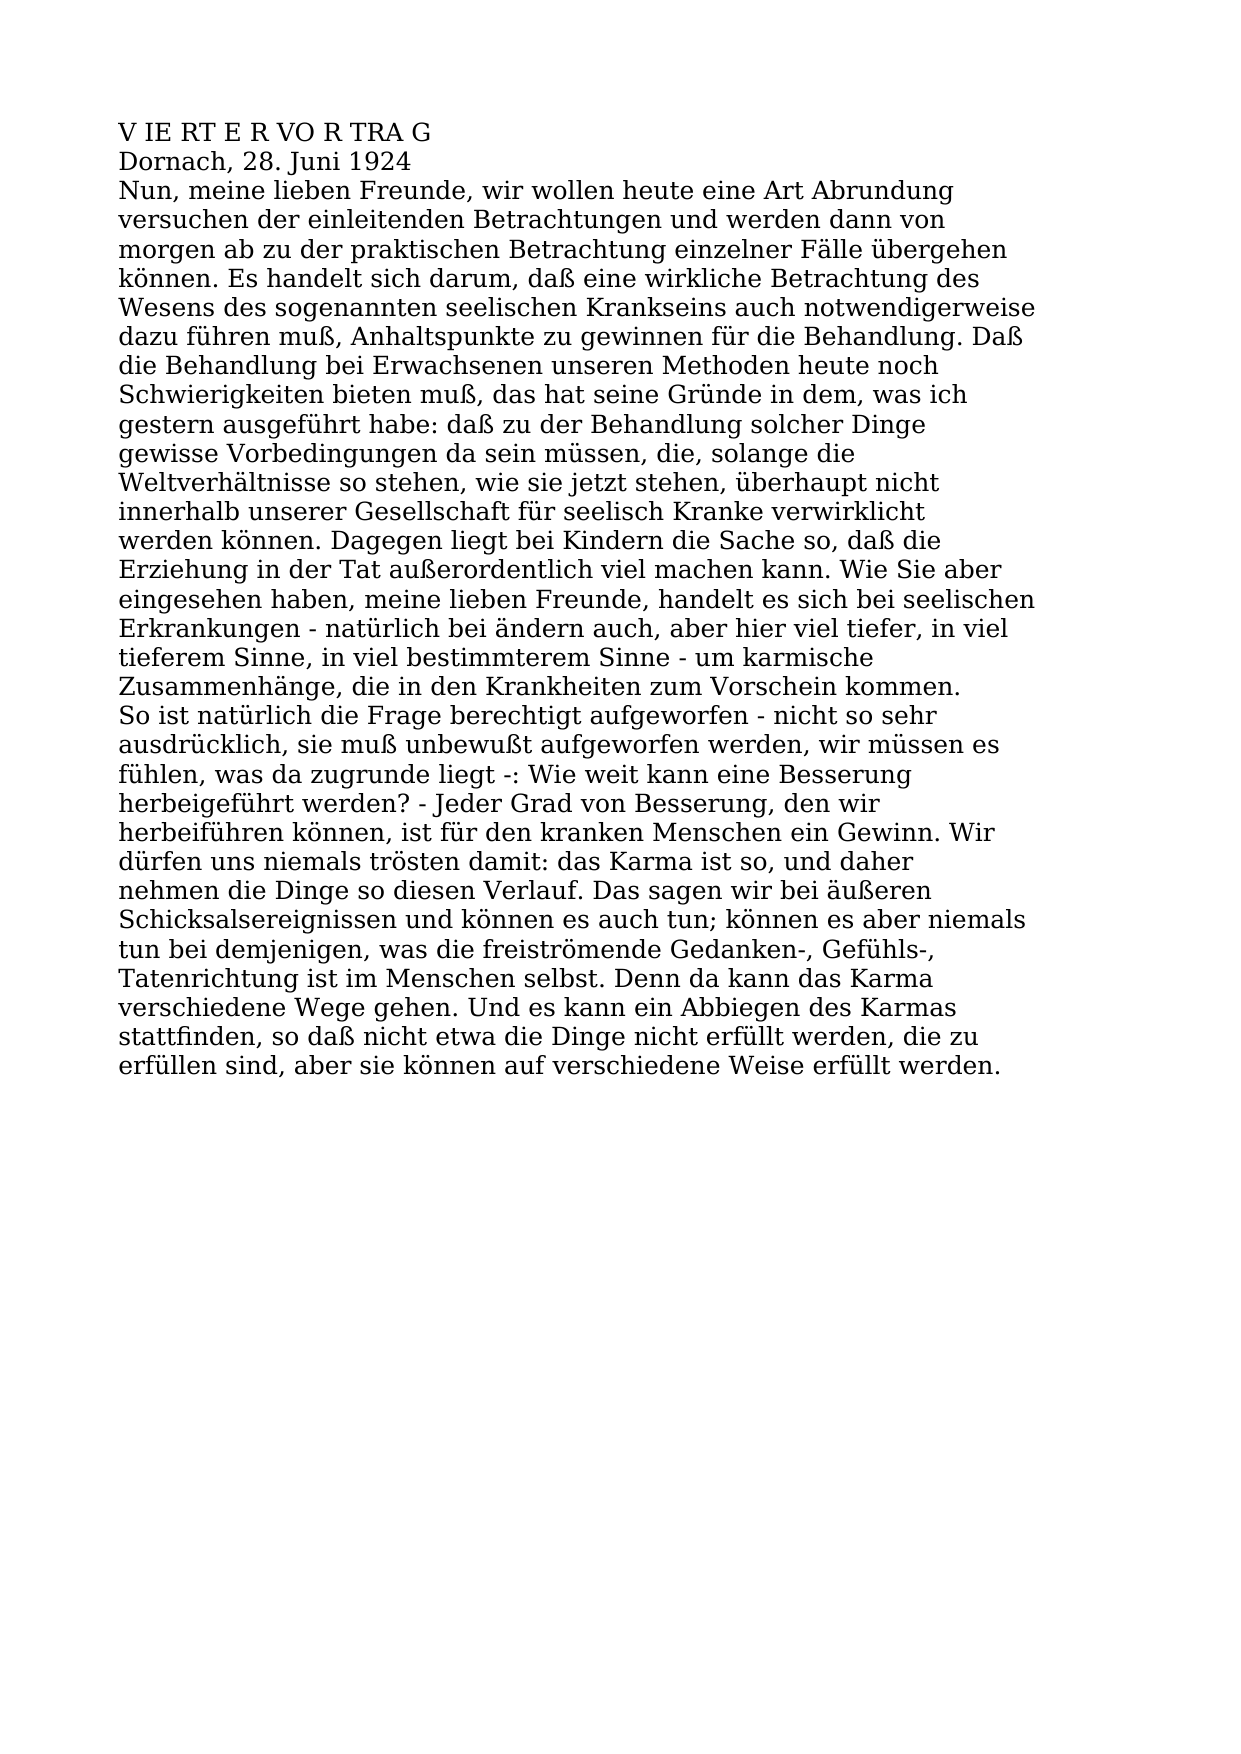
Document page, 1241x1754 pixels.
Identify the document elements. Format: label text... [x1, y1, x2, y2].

text tun bei demjenigen, was die freiströmende Gedanken-, Gefühls-, [118, 935, 1122, 964]
text stattfinden, so daß nicht etwa die Dinge nicht erfüllt werden, die zu [118, 1022, 1122, 1051]
text Dornach, 28. Juni 1924 [118, 147, 1122, 176]
text Schwierigkeiten bieten muß, das hat seine Gründe in dem, was ich [118, 381, 1122, 410]
text Erziehung in der Tat außerordentlich viel machen kann. Wie Sie aber [118, 556, 1122, 585]
text So ist natürlich die Frage berechtigt aufgeworfen - nicht so sehr [118, 701, 1122, 731]
text gewisse Vorbedingungen da sein müssen, die, solange die [118, 439, 1122, 468]
text V IE RT E R VO R TRA G [118, 118, 1122, 147]
text fühlen, was da zugrunde liegt -: Wie weit kann eine Besserung [118, 760, 1122, 789]
text Zusammenhänge, die in den Krankheiten zum Vorschein kommen. [118, 672, 1122, 701]
text morgen ab zu der praktischen Betrachtung einzelner Fälle übergehen [118, 235, 1122, 264]
text Schicksalsereignissen und können es auch tun; können es aber niemals [118, 906, 1122, 935]
text dazu führen muß, Anhaltspunkte zu gewinnen für die Behandlung. Daß [118, 322, 1122, 351]
text Tatenrichtung ist im Menschen selbst. Denn da kann das Karma [118, 964, 1122, 993]
text können. Es handelt sich darum, daß eine wirkliche Betrachtung des [118, 264, 1122, 293]
text innerhalb unserer Gesellschaft für seelisch Kranke verwirklicht [118, 497, 1122, 526]
text dürfen uns niemals trösten damit: das Karma ist so, und daher [118, 847, 1122, 876]
text Wesens des sogenannten seelischen Krankseins auch notwendigerweise [118, 293, 1122, 322]
text Nun, meine lieben Freunde, wir wollen heute eine Art Abrundung [118, 176, 1122, 206]
text erfüllen sind, aber sie können auf verschiedene Weise erfüllt werden. [118, 1051, 1122, 1081]
text Erkrankungen - natürlich bei ändern auch, aber hier viel tiefer, in viel [118, 614, 1122, 643]
text die Behandlung bei Erwachsenen unseren Methoden heute noch [118, 351, 1122, 381]
text verschiedene Wege gehen. Und es kann ein Abbiegen des Karmas [118, 993, 1122, 1022]
text gestern ausgeführt habe: daß zu der Behandlung solcher Dinge [118, 410, 1122, 439]
text ausdrücklich, sie muß unbewußt aufgeworfen werden, wir müssen es [118, 731, 1122, 760]
text werden können. Dagegen liegt bei Kindern die Sache so, daß die [118, 526, 1122, 556]
text tieferem Sinne, in viel bestimmterem Sinne - um karmische [118, 643, 1122, 672]
text herbeiführen können, ist für den kranken Menschen ein Gewinn. Wir [118, 818, 1122, 847]
text eingesehen haben, meine lieben Freunde, handelt es sich bei seelischen [118, 585, 1122, 614]
text Weltverhältnisse so stehen, wie sie jetzt stehen, überhaupt nicht [118, 468, 1122, 497]
text nehmen die Dinge so diesen Verlauf. Das sagen wir bei äußeren [118, 876, 1122, 906]
text versuchen der einleitenden Betrachtungen und werden dann von [118, 206, 1122, 235]
text herbeigeführt werden? - Jeder Grad von Besserung, den wir [118, 789, 1122, 818]
